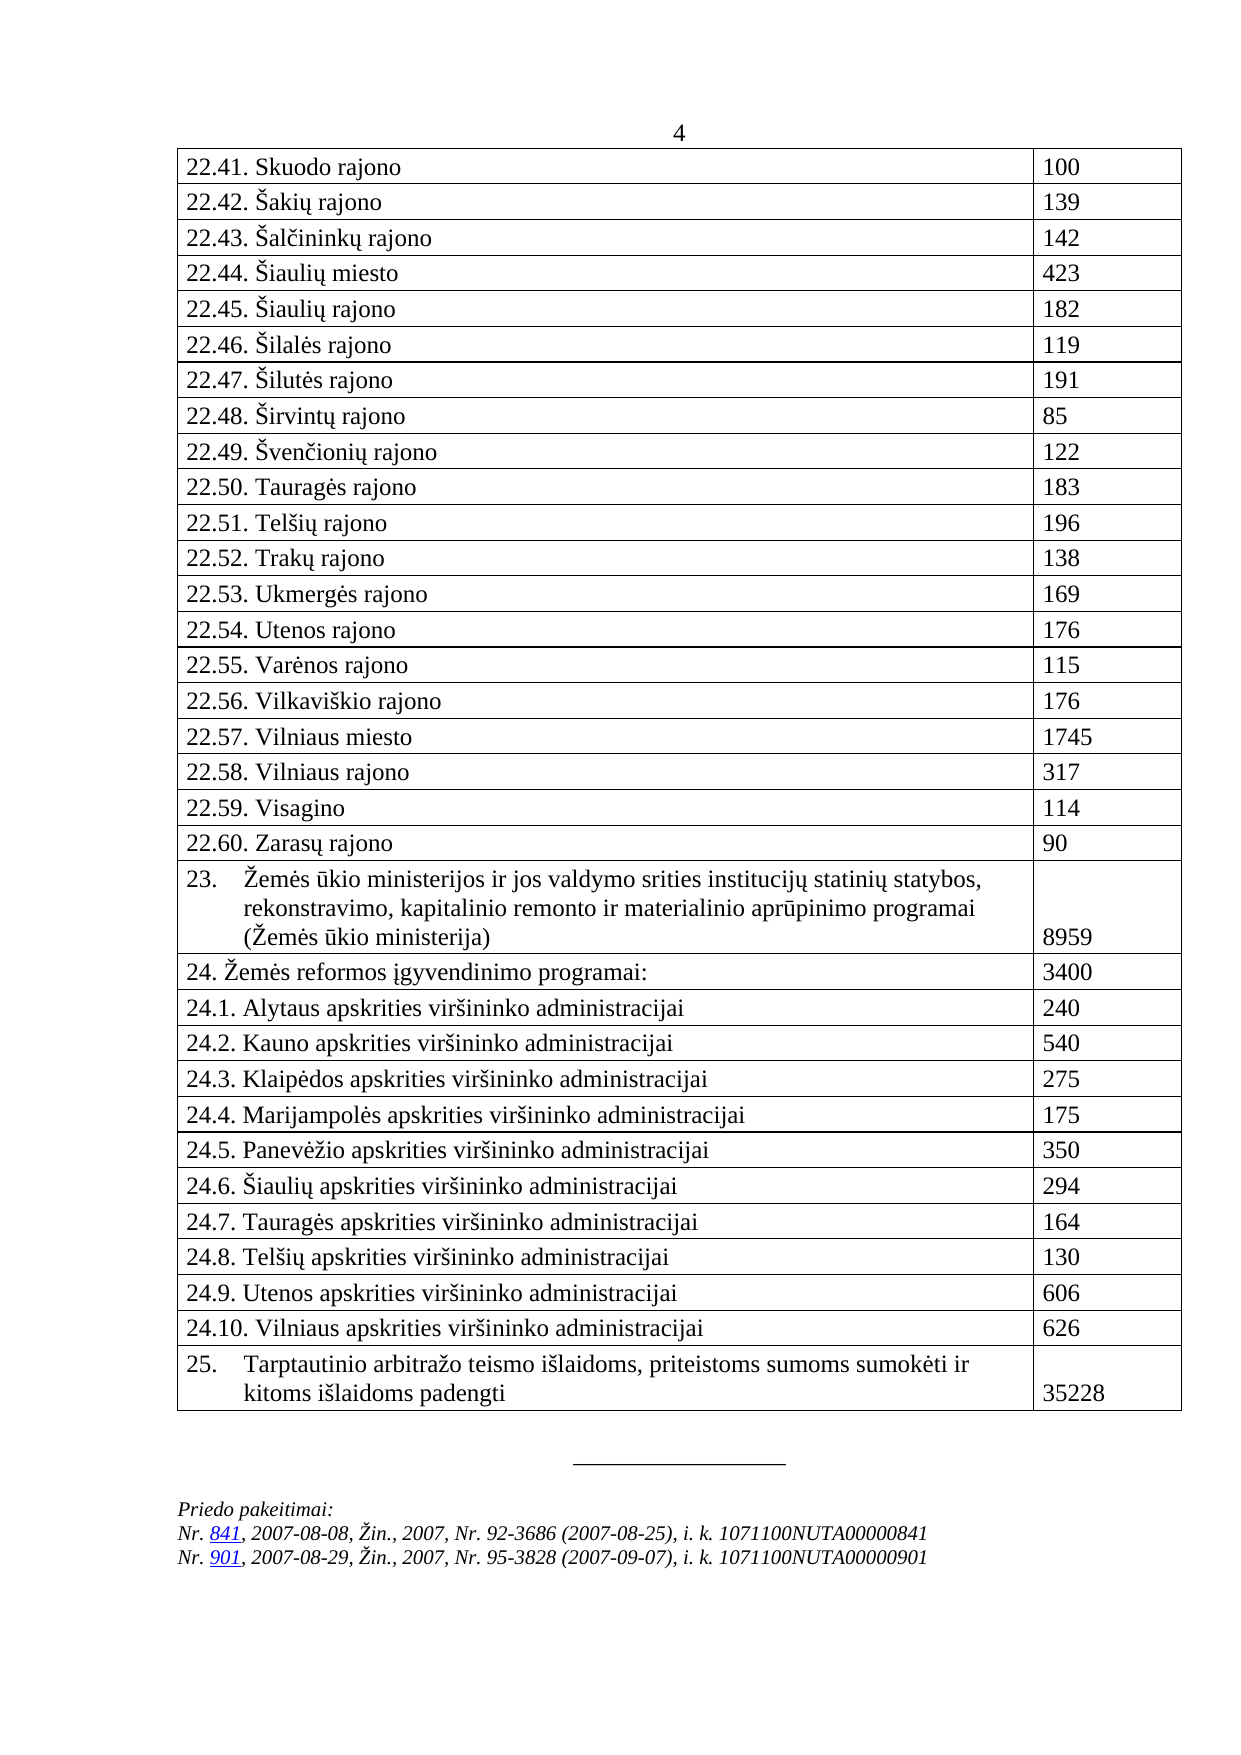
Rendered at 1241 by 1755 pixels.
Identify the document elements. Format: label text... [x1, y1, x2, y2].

table_cell 3400 [1034, 954, 1181, 989]
table_cell 22.45. Šiaulių rajono [178, 291, 1033, 326]
table_cell 122 [1034, 434, 1181, 468]
table_cell 22.51. Telšių rajono [178, 505, 1033, 539]
table_cell 115 [1034, 648, 1181, 682]
table_cell 22.46. Šilalės rajono [178, 327, 1033, 361]
table_cell 85 [1034, 398, 1181, 433]
table_cell 35228 [1034, 1346, 1181, 1409]
table_cell 139 [1034, 184, 1181, 219]
table_cell 1745 [1034, 719, 1181, 753]
table_cell 22.43. Šalčininkų rajono [178, 220, 1033, 254]
table_cell 22.44. Šiaulių miesto [178, 256, 1033, 290]
table_cell 22.48. Širvintų rajono [178, 398, 1033, 433]
table_cell 142 [1034, 220, 1181, 254]
table_cell 176 [1034, 612, 1181, 646]
table_cell 24.3. Klaipėdos apskrities viršininko administracijai [178, 1061, 1033, 1096]
table_cell 606 [1034, 1275, 1181, 1309]
table_cell 164 [1034, 1204, 1181, 1238]
table_cell 22.56. Vilkaviškio rajono [178, 683, 1033, 718]
table_cell 275 [1034, 1061, 1181, 1096]
table_cell 8959 [1034, 861, 1181, 953]
table_cell 22.59. Visagino [178, 790, 1033, 824]
table_cell 191 [1034, 363, 1181, 397]
table_cell 22.41. Skuodo rajono [178, 149, 1033, 183]
table_cell 22.52. Trakų rajono [178, 541, 1033, 575]
table_cell 24. Žemės reformos įgyvendinimo programai: [178, 954, 1033, 989]
table_cell 22.42. Šakių rajono [178, 184, 1033, 219]
text _________________ [177, 1439, 1181, 1468]
table_cell 175 [1034, 1097, 1181, 1131]
table_cell 22.60. Zarasų rajono [178, 826, 1033, 860]
table_cell 130 [1034, 1239, 1181, 1274]
table_cell 626 [1034, 1311, 1181, 1345]
table_cell 183 [1034, 469, 1181, 504]
text Nr. 901, 2007-08-29, Žin., 2007, Nr. 95-3828 (2007-09-07), i. k. 1071100NUTA00000901 [177, 1545, 1181, 1569]
table_cell 138 [1034, 541, 1181, 575]
table_cell 423 [1034, 256, 1181, 290]
text Nr. 841, 2007-08-08, Žin., 2007, Nr. 92-3686 (2007-08-25), i. k. 1071100NUTA00000841 [177, 1521, 1181, 1545]
table_cell 24.1. Alytaus apskrities viršininko administracijai [178, 990, 1033, 1024]
table_cell 24.6. Šiaulių apskrities viršininko administracijai [178, 1168, 1033, 1203]
table_cell 114 [1034, 790, 1181, 824]
table_cell 540 [1034, 1026, 1181, 1060]
table_cell 294 [1034, 1168, 1181, 1203]
table_cell 100 [1034, 149, 1181, 183]
table_cell 317 [1034, 754, 1181, 789]
text Priedo pakeitimai: [177, 1497, 1181, 1521]
table_cell 22.54. Utenos rajono [178, 612, 1033, 646]
table_cell 24.8. Telšių apskrities viršininko administracijai [178, 1239, 1033, 1274]
table_cell 90 [1034, 826, 1181, 860]
table_cell 23. Žemės ūkio ministerijos ir jos valdymo srities institucijų statinių statybos, rekonstravimo, kapitalinio remonto ir materialinio aprūpinimo programai (Žemės ūkio ministerija) [178, 861, 1033, 953]
table_cell 24.9. Utenos apskrities viršininko administracijai [178, 1275, 1033, 1309]
table_cell 169 [1034, 576, 1181, 611]
table_cell 119 [1034, 327, 1181, 361]
table_cell 240 [1034, 990, 1181, 1024]
table_cell 350 [1034, 1133, 1181, 1167]
table_cell 196 [1034, 505, 1181, 539]
table_cell 24.7. Tauragės apskrities viršininko administracijai [178, 1204, 1033, 1238]
table_cell 24.4. Marijampolės apskrities viršininko administracijai [178, 1097, 1033, 1131]
table_cell 24.5. Panevėžio apskrities viršininko administracijai [178, 1133, 1033, 1167]
table_cell 22.47. Šilutės rajono [178, 363, 1033, 397]
table_cell 22.58. Vilniaus rajono [178, 754, 1033, 789]
table_cell 22.50. Tauragės rajono [178, 469, 1033, 504]
table_cell 22.53. Ukmergės rajono [178, 576, 1033, 611]
table_cell 176 [1034, 683, 1181, 718]
table_cell 22.55. Varėnos rajono [178, 648, 1033, 682]
table_cell 22.57. Vilniaus miesto [178, 719, 1033, 753]
table_cell 182 [1034, 291, 1181, 326]
table_cell 24.2. Kauno apskrities viršininko administracijai [178, 1026, 1033, 1060]
table_cell 24.10. Vilniaus apskrities viršininko administracijai [178, 1311, 1033, 1345]
table_cell 22.49. Švenčionių rajono [178, 434, 1033, 468]
table_cell 25. Tarptautinio arbitražo teismo išlaidoms, priteistoms sumoms sumokėti ir kitoms išlaidoms padengti [178, 1346, 1033, 1409]
